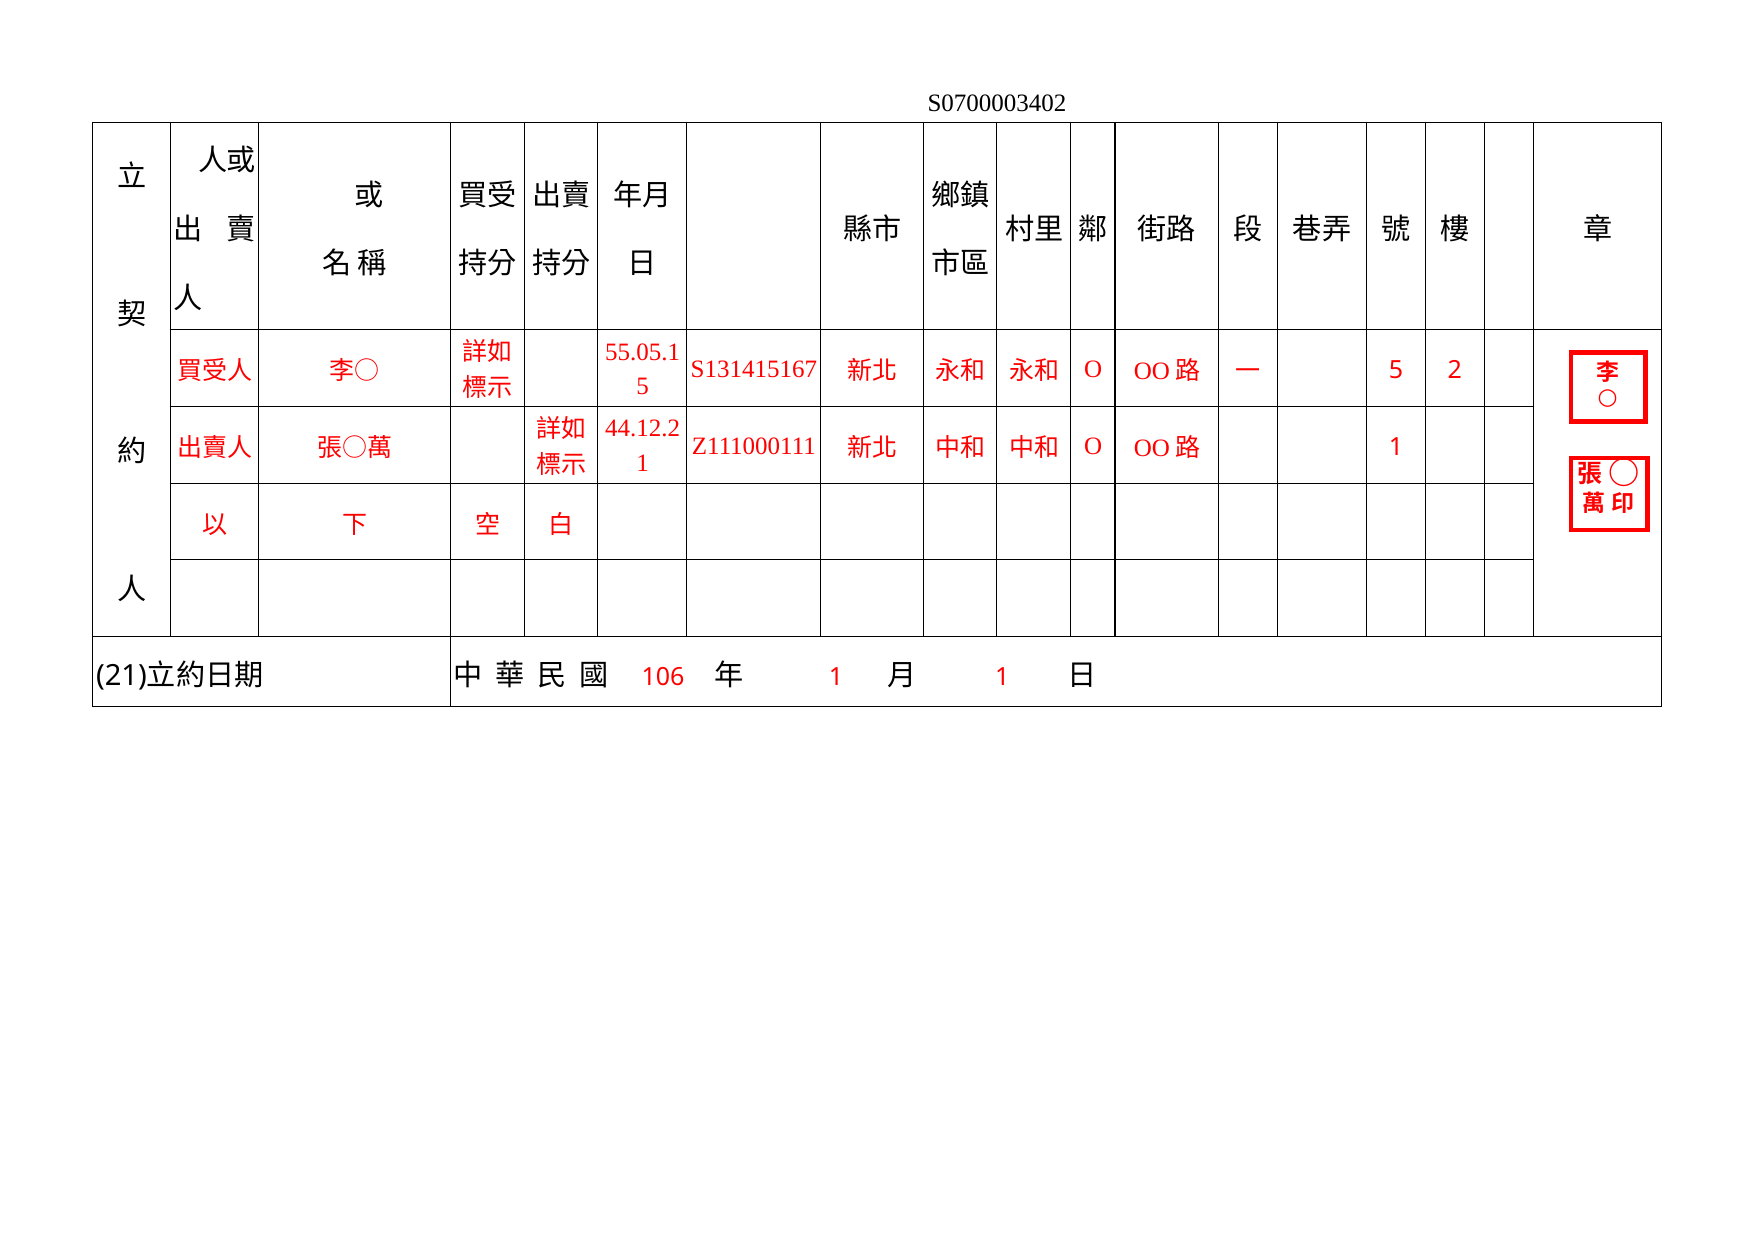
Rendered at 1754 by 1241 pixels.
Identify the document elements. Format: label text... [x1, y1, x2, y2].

table_cell 章 [1534, 123, 1661, 329]
table_cell [1278, 330, 1366, 406]
table_cell 44.12.21 [598, 407, 686, 482]
table_cell OO路 [1116, 407, 1218, 482]
table_cell 巷弄 [1278, 123, 1366, 329]
table_cell [1116, 484, 1218, 559]
table_cell 人或 出賣人 [171, 123, 258, 329]
table_cell [1367, 484, 1425, 559]
table_cell 村里 [997, 123, 1070, 329]
table_cell 中 華 民 國 106 年 1 月 1 日 [451, 637, 1661, 706]
table_cell 買受 持分 [451, 123, 524, 329]
table_cell [598, 560, 686, 636]
table_cell 中和 [997, 407, 1070, 482]
table_cell 詳如標示 [451, 330, 524, 406]
table_cell [821, 484, 923, 559]
table_cell [1485, 330, 1533, 406]
table_cell [924, 484, 996, 559]
table_cell [1485, 123, 1533, 329]
table_cell 縣市 [821, 123, 923, 329]
table_cell [1071, 484, 1114, 559]
table_cell [451, 407, 524, 482]
table_cell [1426, 560, 1484, 636]
table_cell 新北 [821, 407, 923, 482]
table_cell [171, 560, 258, 636]
table_cell [821, 560, 923, 636]
table_cell [1426, 407, 1484, 482]
table_cell 新北 [821, 330, 923, 406]
table_cell 永和 [997, 330, 1070, 406]
table_cell 買受人 [171, 330, 258, 406]
table_cell [1071, 560, 1114, 636]
table_cell [687, 123, 820, 329]
table_cell 樓 [1426, 123, 1484, 329]
table_cell [687, 560, 820, 636]
table_cell [1426, 484, 1484, 559]
table_cell 或 名 稱 [259, 123, 450, 329]
table_cell [1485, 560, 1533, 636]
table_cell 鄉鎮 市區 [924, 123, 996, 329]
table_cell 下 [259, 484, 450, 559]
table_cell [997, 560, 1070, 636]
table_cell [687, 484, 820, 559]
table_cell 一 [1219, 330, 1277, 406]
table_cell 立 契 約 人 [93, 123, 170, 636]
table_cell [1219, 560, 1277, 636]
table_cell O [1071, 330, 1114, 406]
table_cell S131415167 [687, 330, 820, 406]
table_cell [1278, 560, 1366, 636]
table_cell [598, 484, 686, 559]
table_cell 詳如標示 [525, 407, 597, 482]
table_cell 1 [1367, 407, 1425, 482]
table_cell [525, 330, 597, 406]
table_cell [1116, 560, 1218, 636]
table_cell 年月日 [598, 123, 686, 329]
table_cell [1278, 407, 1366, 482]
table_cell 白 [525, 484, 597, 559]
table_cell [1219, 484, 1277, 559]
table_cell 5 [1367, 330, 1425, 406]
table_cell [1485, 484, 1533, 559]
table_cell [259, 560, 450, 636]
table_cell [1278, 484, 1366, 559]
table_cell [525, 560, 597, 636]
table_cell O [1071, 407, 1114, 482]
table_cell 中和 [924, 407, 996, 482]
table_cell 出賣人 [171, 407, 258, 482]
table_cell [1534, 330, 1661, 636]
table_cell 張○萬 [259, 407, 450, 482]
table_cell [924, 560, 996, 636]
table_cell 空 [451, 484, 524, 559]
table_cell 以 [171, 484, 258, 559]
table_cell [1219, 407, 1277, 482]
table_cell (21)立約日期 [93, 637, 450, 706]
table_cell 55.05.15 [598, 330, 686, 406]
table_cell 李○ [259, 330, 450, 406]
table_cell 出賣 持分 [525, 123, 597, 329]
table_cell [997, 484, 1070, 559]
table_cell [451, 560, 524, 636]
table_cell OO路 [1116, 330, 1218, 406]
table_cell 鄰 [1071, 123, 1114, 329]
table_cell 2 [1426, 330, 1484, 406]
table_cell 號 [1367, 123, 1425, 329]
table_cell 段 [1219, 123, 1277, 329]
table_cell Z111000111 [687, 407, 820, 482]
table_cell 永和 [924, 330, 996, 406]
table_cell [1485, 407, 1533, 482]
table_cell 街路 [1116, 123, 1218, 329]
table_cell [1367, 560, 1425, 636]
